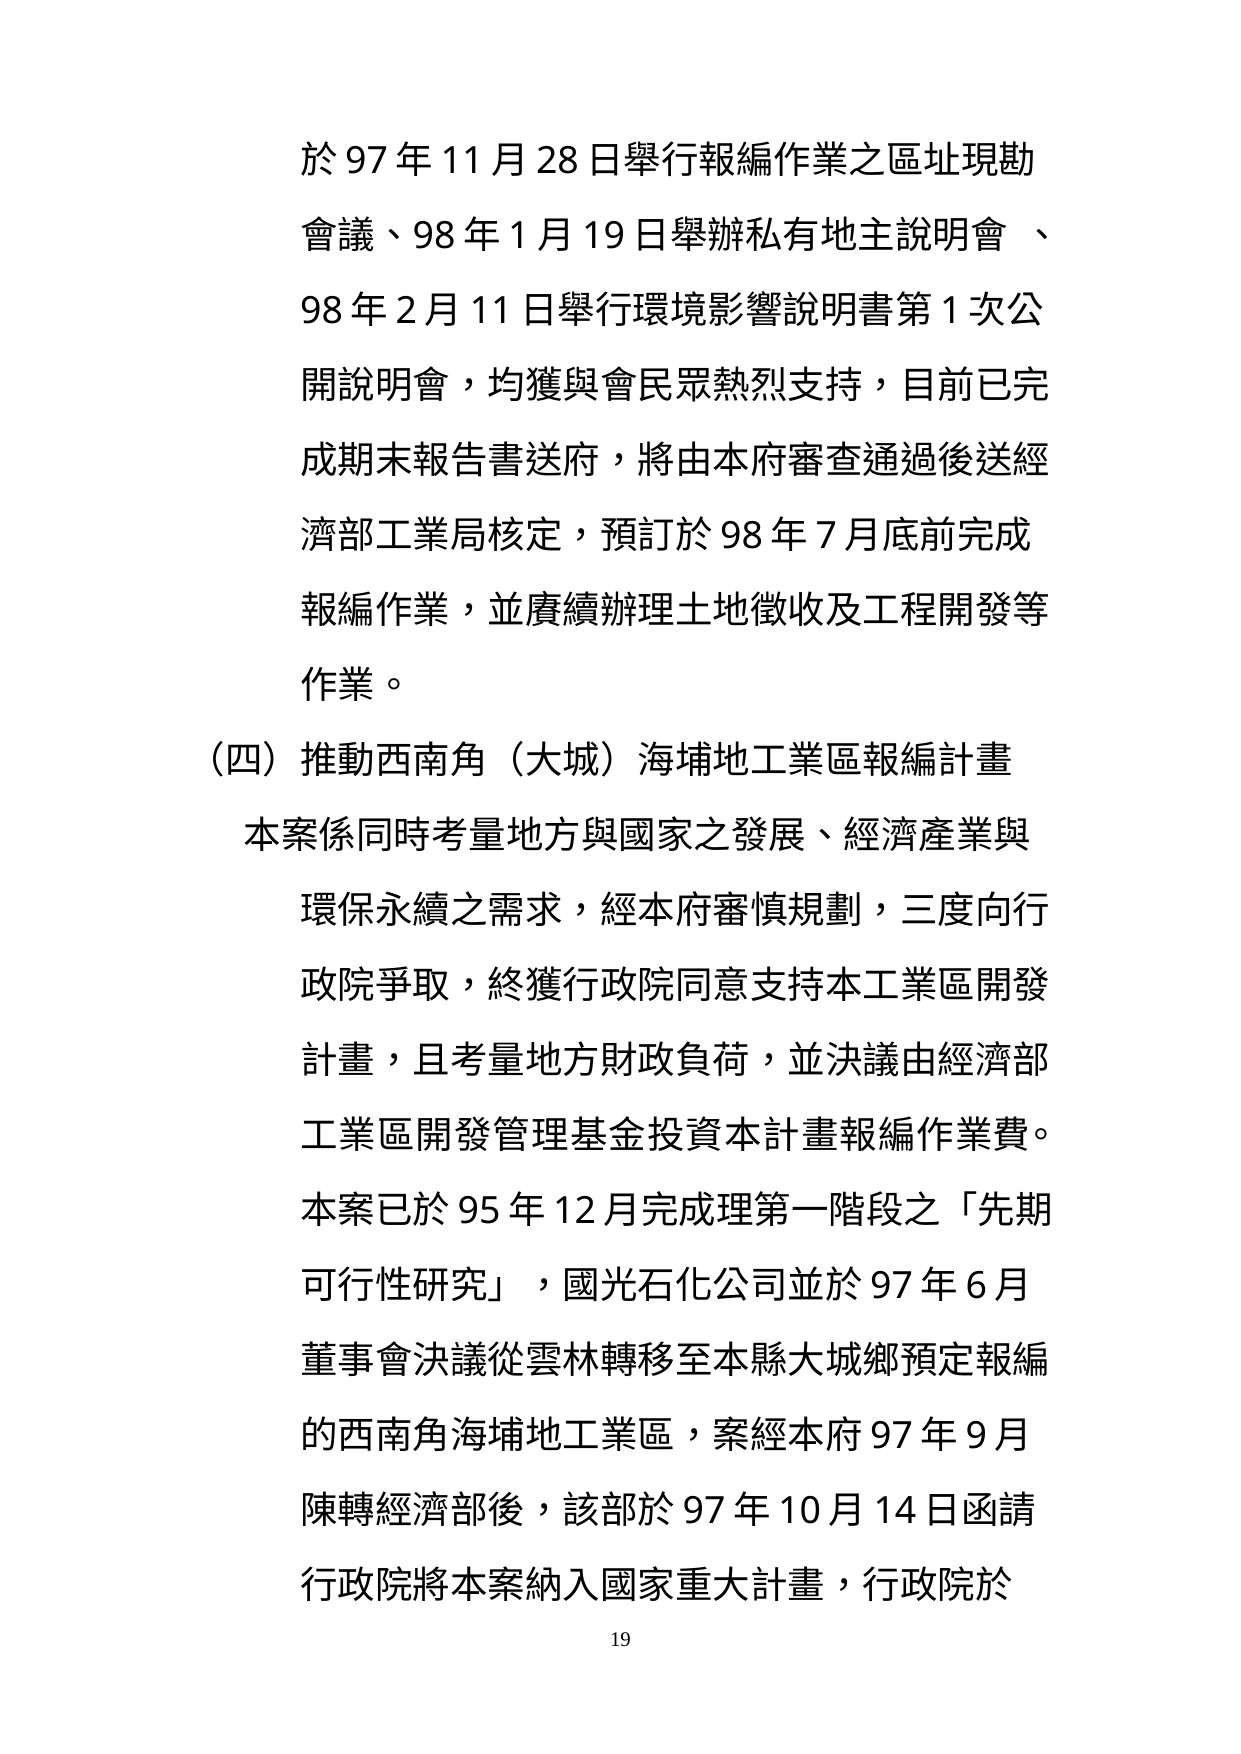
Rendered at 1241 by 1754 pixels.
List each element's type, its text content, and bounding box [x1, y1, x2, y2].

text 本案係同時考量地方與國家之發展、經濟產業與環保永續之需求，經本府審慎規劃，三度向行政院爭取，終獲行政院同意支持本工業區開發計畫，且考量地方財政負荷，並決議由經濟部工業區開發管理基金投資本計畫報編作業費。本案已於95年12月完成理第一階段之「先期可行性研究」，國光石化公司並於97年6月董事會決議從雲林轉移至本縣大城鄉預定報編的西南角海埔地工業區，案經本府97年9月陳轉經濟部後，該部於97年10月14日函請行政院將本案納入國家重大計畫，行政院於97年11月13日同意本案依相關規定進行海埔地開發審議之申請，國光公司刻正進行開發書圖編製、現況調查及相關業務協調工作，預計99年完成報編工作，105年投入生產，總投資金額約8,000億元。同時，中央政府亦非常重視本案，因此，行政院分別於97年12月25日、98年2月5日及98年3月9日召開三次專案會議，針對開發計畫整體時程與相關單位（內政部、環保署、經濟部及交通部等）之應注意配合事項預為協調，並排定控管時程進度表。 [187, 795, 1053, 1620]
text 為強化兩兆產業與機械業兩大產業聚落在中部地區之規模與體質，加強建構縣內產業發展佈局，本府勘選中科四期園區用地北側部份之大排沙農場及萬興農場土地規劃約361公頃，循「促進產業升級條例暨其施行細則」申請編定為「精密機械科技園區」。本園區之申請工業區編定作業，由本府於97年10月15日以公開甄選方式委託中興工程顧問股份有限公司辦理，於97年11月28日舉行報編作業之區址現勘會議、98年1月19日舉辦私有地主說明會、98年2月11日舉行環境影響說明書第1次公開說明會，均獲與會民眾熱烈支持，目前已完成期末報告書送府，將由本府審查通過後送經濟部工業局核定，預訂於98年7月底前完成報編作業，並賡續辦理土地徵收及工程開發等作業。 [187, 120, 1053, 720]
text （四）推動西南角（大城）海埔地工業區報編計畫 [187, 720, 1053, 795]
